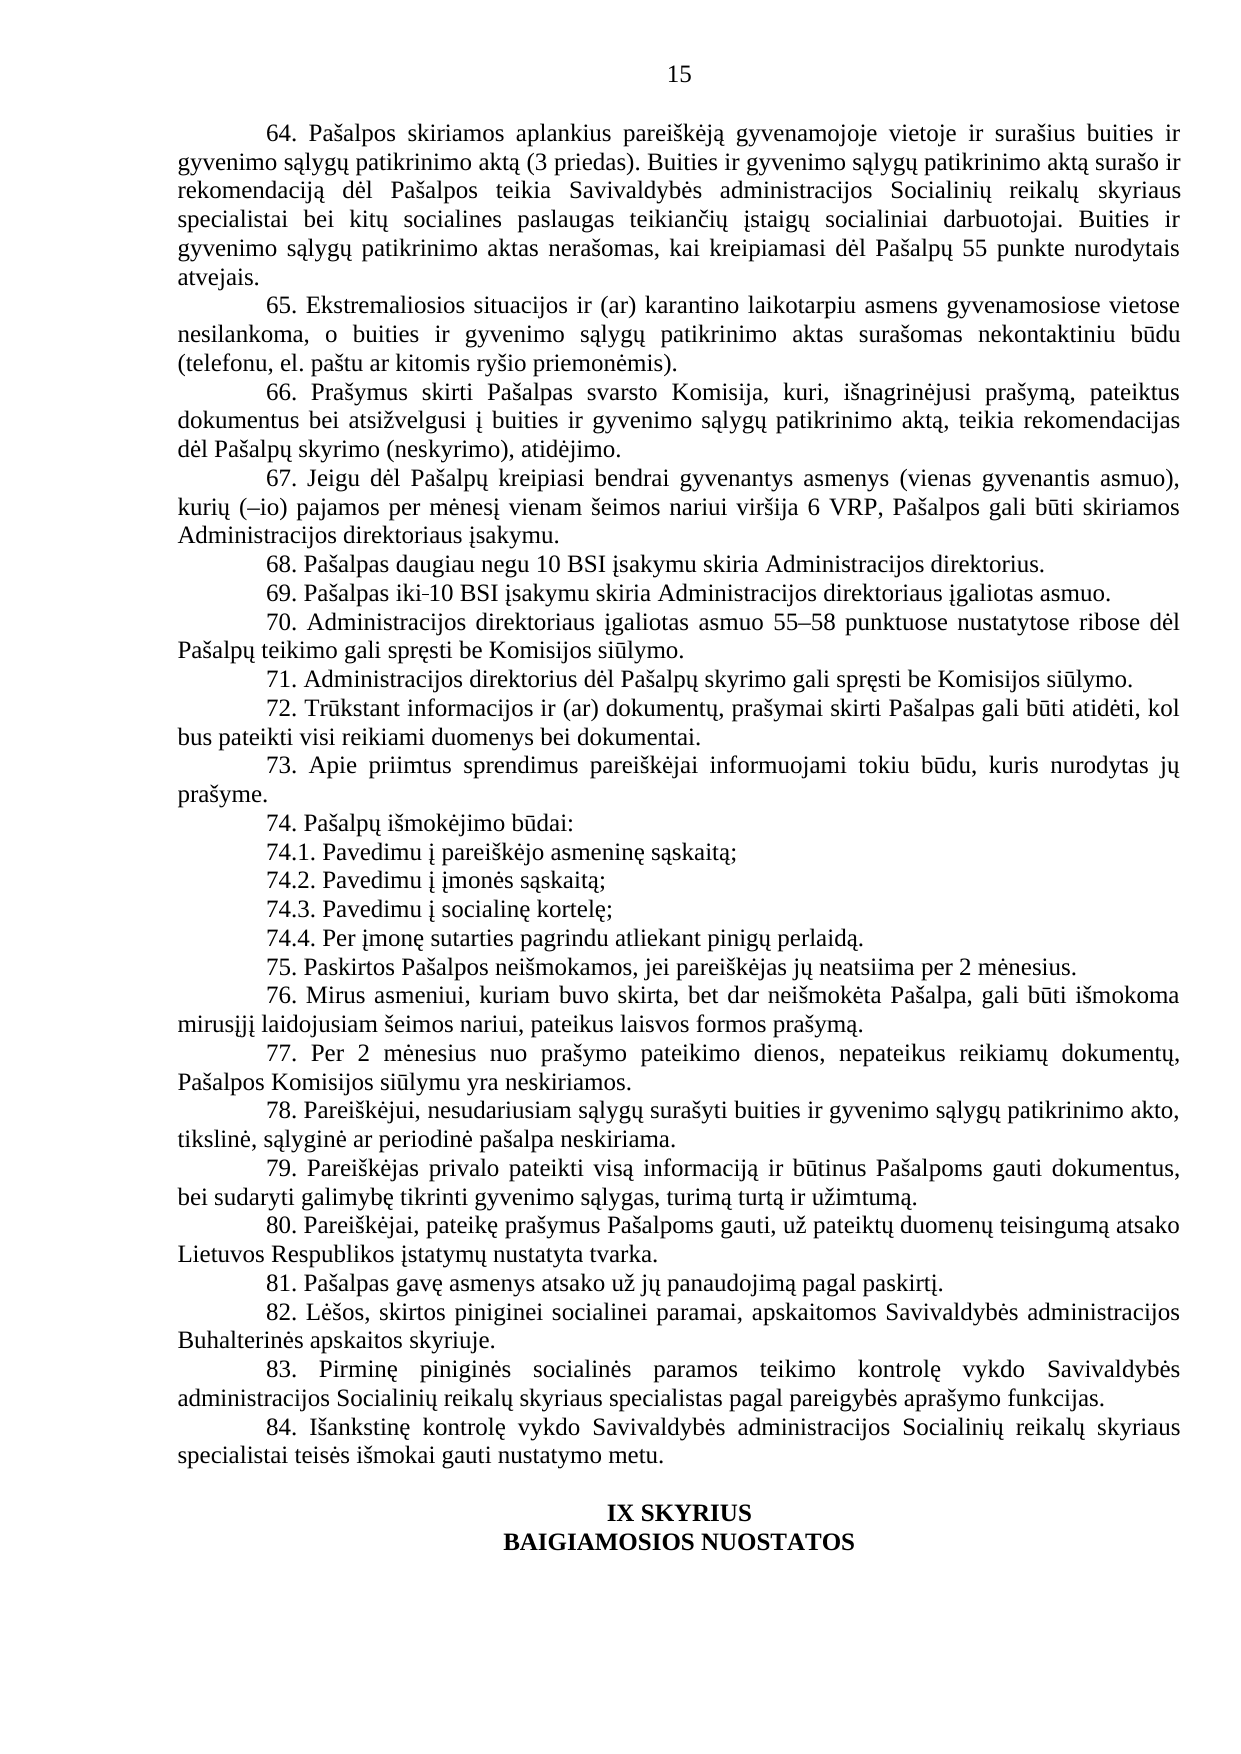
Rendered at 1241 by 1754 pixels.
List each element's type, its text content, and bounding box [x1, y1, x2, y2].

text 79. Pareiškėjas privalo pateikti visą informaciją ir būtinus Pašalpoms gauti dokumentus, bei sudaryti galimybę tikrinti gyvenimo sąlygas, turimą turtą ir užimtumą. [177, 1153, 1181, 1211]
text BAIGIAMOSIOS NUOSTATOS [177, 1527, 1181, 1556]
text 74.3. Pavedimu į socialinę kortelę; [177, 894, 1181, 923]
text 82. Lėšos, skirtos piniginei socialinei paramai, apskaitomos Savivaldybės administracijos Buhalterinės apskaitos skyriuje. [177, 1297, 1181, 1354]
text 76. Mirus asmeniui, kuriam buvo skirta, bet dar neišmokėta Pašalpa, gali būti išmokoma mirusįjį laidojusiam šeimos nariui, pateikus laisvos formos prašymą. [177, 981, 1181, 1038]
text 78. Pareiškėjui, nesudariusiam sąlygų surašyti buities ir gyvenimo sąlygų patikrinimo akto, tikslinė, sąlyginė ar periodinė pašalpa neskiriama. [177, 1096, 1181, 1153]
text 80. Pareiškėjai, pateikę prašymus Pašalpoms gauti, už pateiktų duomenų teisingumą atsako Lietuvos Respublikos įstatymų nustatyta tvarka. [177, 1211, 1181, 1268]
text 77. Per 2 mėnesius nuo prašymo pateikimo dienos, nepateikus reikiamų dokumentų, Pašalpos Komisijos siūlymu yra neskiriamos. [177, 1038, 1181, 1096]
text 65. Ekstremaliosios situacijos ir (ar) karantino laikotarpiu asmens gyvenamosiose vietose nesilankoma, o buities ir gyvenimo sąlygų patikrinimo aktas surašomas nekontaktiniu būdu (telefonu, el. paštu ar kitomis ryšio priemonėmis). [177, 291, 1181, 377]
text 67. Jeigu dėl Pašalpų kreipiasi bendrai gyvenantys asmenys (vienas gyvenantis asmuo), kurių (–io) pajamos per mėnesį vienam šeimos nariui viršija 6 VRP, Pašalpos gali būti skiriamos Administracijos direktoriaus įsakymu. [177, 463, 1181, 549]
text 71. Administracijos direktorius dėl Pašalpų skyrimo gali spręsti be Komisijos siūlymo. [177, 664, 1181, 693]
text 81. Pašalpas gavę asmenys atsako už jų panaudojimą pagal paskirtį. [177, 1268, 1181, 1297]
text 73. Apie priimtus sprendimus pareiškėjai informuojami tokiu būdu, kuris nurodytas jų prašyme. [177, 751, 1181, 808]
text IX SKYRIUS [177, 1498, 1181, 1527]
text 74. Pašalpų išmokėjimo būdai: [177, 808, 1181, 837]
text 64. Pašalpos skiriamos aplankius pareiškėją gyvenamojoje vietoje ir surašius buities ir gyvenimo sąlygų patikrinimo aktą (3 priedas). Buities ir gyvenimo sąlygų patikrinimo aktą surašo ir rekomendaciją dėl Pašalpos teikia Savivaldybės administracijos Socialinių reikalų skyriaus specialistai bei kitų socialines paslaugas teikiančių įstaigų socialiniai darbuotojai. Buities ir gyvenimo sąlygų patikrinimo aktas nerašomas, kai kreipiamasi dėl Pašalpų 55 punkte nurodytais atvejais. [177, 118, 1181, 291]
text 72. Trūkstant informacijos ir (ar) dokumentų, prašymai skirti Pašalpas gali būti atidėti, kol bus pateikti visi reikiami duomenys bei dokumentai. [177, 693, 1181, 751]
text 66. Prašymus skirti Pašalpas svarsto Komisija, kuri, išnagrinėjusi prašymą, pateiktus dokumentus bei atsižvelgusi į buities ir gyvenimo sąlygų patikrinimo aktą, teikia rekomendacijas dėl Pašalpų skyrimo (neskyrimo), atidėjimo. [177, 377, 1181, 463]
text 75. Paskirtos Pašalpos neišmokamos, jei pareiškėjas jų neatsiima per 2 mėnesius. [177, 952, 1181, 981]
text 74.1. Pavedimu į pareiškėjo asmeninę sąskaitą; [177, 837, 1181, 866]
text 83. Pirminę piniginės socialinės paramos teikimo kontrolę vykdo Savivaldybės administracijos Socialinių reikalų skyriaus specialistas pagal pareigybės aprašymo funkcijas. [177, 1354, 1181, 1412]
text 74.4. Per įmonę sutarties pagrindu atliekant pinigų perlaidą. [177, 923, 1181, 952]
text 70. Administracijos direktoriaus įgaliotas asmuo 55–58 punktuose nustatytose ribose dėl Pašalpų teikimo gali spręsti be Komisijos siūlymo. [177, 607, 1181, 664]
text 74.2. Pavedimu į įmonės sąskaitą; [177, 866, 1181, 894]
text 69. Pašalpas iki 10 BSI įsakymu skiria Administracijos direktoriaus įgaliotas asmuo. [177, 578, 1181, 607]
text 68. Pašalpas daugiau negu 10 BSI įsakymu skiria Administracijos direktorius. [177, 549, 1181, 578]
text 84. Išankstinę kontrolę vykdo Savivaldybės administracijos Socialinių reikalų skyriaus specialistai teisės išmokai gauti nustatymo metu. [177, 1412, 1181, 1469]
